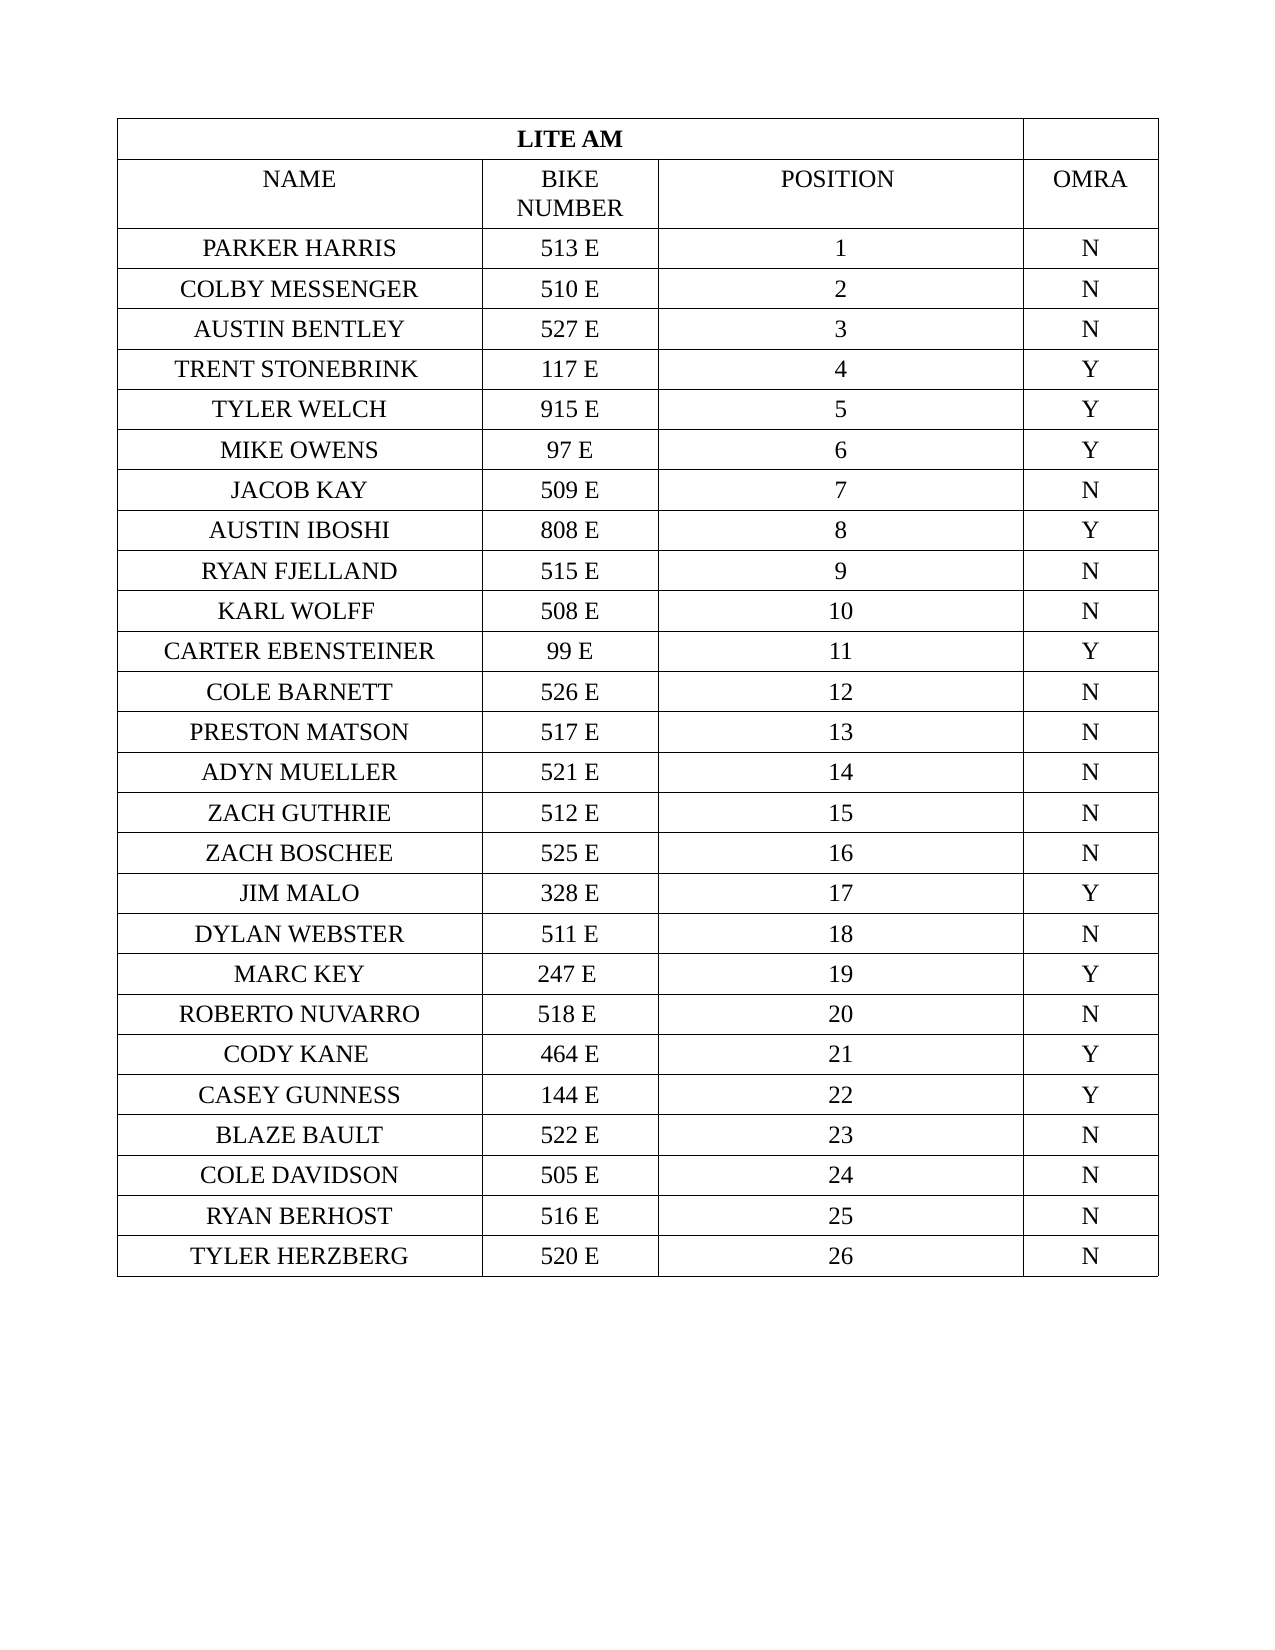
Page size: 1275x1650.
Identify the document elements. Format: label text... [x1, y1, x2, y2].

table_cell N [1024, 712, 1158, 752]
table_header [1024, 119, 1158, 158]
table_cell N [1024, 229, 1158, 268]
table_cell 517 E [483, 712, 658, 752]
table_cell Y [1024, 1075, 1158, 1114]
table_cell 13 [659, 712, 1023, 752]
table_cell N [1024, 470, 1158, 510]
table_cell KARL WOLFF [118, 591, 482, 631]
table_cell 2 [659, 269, 1023, 308]
table_cell 22 [659, 1075, 1023, 1114]
table_cell Y [1024, 430, 1158, 469]
table_cell 6 [659, 430, 1023, 469]
table_cell N [1024, 591, 1158, 631]
table_cell 15 [659, 793, 1023, 832]
table_cell Y [1024, 390, 1158, 429]
table_cell 7 [659, 470, 1023, 510]
table_cell N [1024, 914, 1158, 953]
table_cell 512 E [483, 793, 658, 832]
table_cell N [1024, 1236, 1158, 1276]
table_cell TYLER WELCH [118, 390, 482, 429]
table_cell 21 [659, 1035, 1023, 1074]
table_cell Y [1024, 632, 1158, 671]
table_cell 9 [659, 551, 1023, 590]
table_cell COLBY MESSENGER [118, 269, 482, 308]
table_cell 14 [659, 753, 1023, 792]
table_cell PRESTON MATSON [118, 712, 482, 752]
table_cell 511 E [483, 914, 658, 953]
table_cell AUSTIN IBOSHI [118, 511, 482, 550]
table_cell 505 E [483, 1156, 658, 1195]
table_cell 23 [659, 1115, 1023, 1155]
table_cell 508 E [483, 591, 658, 631]
table_cell ADYN MUELLER [118, 753, 482, 792]
table_cell 5 [659, 390, 1023, 429]
table_cell COLE DAVIDSON [118, 1156, 482, 1195]
table_cell MARC KEY [118, 954, 482, 993]
table_cell BIKE NUMBER [483, 160, 658, 227]
table_cell 1 [659, 229, 1023, 268]
table_cell Y [1024, 874, 1158, 913]
table_cell Y [1024, 954, 1158, 993]
table_cell 16 [659, 833, 1023, 872]
table_cell 19 [659, 954, 1023, 993]
table_cell 509 E [483, 470, 658, 510]
table_cell 99 E [483, 632, 658, 671]
table_cell 522 E [483, 1115, 658, 1155]
table_cell ZACH BOSCHEE [118, 833, 482, 872]
table_cell 17 [659, 874, 1023, 913]
table_cell BLAZE BAULT [118, 1115, 482, 1155]
table_cell CODY KANE [118, 1035, 482, 1074]
table_cell TRENT STONEBRINK [118, 350, 482, 389]
table_cell COLE BARNETT [118, 672, 482, 711]
table_cell RYAN FJELLAND [118, 551, 482, 590]
table_cell 808 E [483, 511, 658, 550]
table_cell OMRA [1024, 160, 1158, 227]
table_cell TYLER HERZBERG [118, 1236, 482, 1276]
table_cell Y [1024, 350, 1158, 389]
table_cell N [1024, 753, 1158, 792]
table_cell 25 [659, 1196, 1023, 1235]
table_cell CARTER EBENSTEINER [118, 632, 482, 671]
table_cell Y [1024, 511, 1158, 550]
table_cell 527 E [483, 309, 658, 348]
table_cell 464 E [483, 1035, 658, 1074]
table_cell 11 [659, 632, 1023, 671]
table_cell 10 [659, 591, 1023, 631]
table_cell 915 E [483, 390, 658, 429]
table_cell 117 E [483, 350, 658, 389]
table_cell 515 E [483, 551, 658, 590]
table_cell 526 E [483, 672, 658, 711]
table_cell DYLAN WEBSTER [118, 914, 482, 953]
table_cell 8 [659, 511, 1023, 550]
table_cell 510 E [483, 269, 658, 308]
table_cell 518 E [483, 995, 658, 1034]
table_cell 26 [659, 1236, 1023, 1276]
table_cell N [1024, 1156, 1158, 1195]
table_cell 4 [659, 350, 1023, 389]
table_cell CASEY GUNNESS [118, 1075, 482, 1114]
table_cell 12 [659, 672, 1023, 711]
table_cell Y [1024, 1035, 1158, 1074]
table_cell N [1024, 309, 1158, 348]
table_cell N [1024, 269, 1158, 308]
table_cell ROBERTO NUVARRO [118, 995, 482, 1034]
table_cell RYAN BERHOST [118, 1196, 482, 1235]
table_cell 97 E [483, 430, 658, 469]
table_cell AUSTIN BENTLEY [118, 309, 482, 348]
table_cell N [1024, 793, 1158, 832]
table_cell N [1024, 833, 1158, 872]
table_cell 20 [659, 995, 1023, 1034]
table_cell 521 E [483, 753, 658, 792]
table_cell 144 E [483, 1075, 658, 1114]
table_cell N [1024, 995, 1158, 1034]
table_cell ZACH GUTHRIE [118, 793, 482, 832]
table_cell 328 E [483, 874, 658, 913]
table_cell 18 [659, 914, 1023, 953]
table_cell 3 [659, 309, 1023, 348]
table_cell N [1024, 672, 1158, 711]
table_cell N [1024, 551, 1158, 590]
table_cell 525 E [483, 833, 658, 872]
table_cell MIKE OWENS [118, 430, 482, 469]
table_cell 516 E [483, 1196, 658, 1235]
table_cell PARKER HARRIS [118, 229, 482, 268]
table_cell NAME [118, 160, 482, 227]
table_cell 513 E [483, 229, 658, 268]
table_cell N [1024, 1196, 1158, 1235]
table_cell 520 E [483, 1236, 658, 1276]
table_cell 247 E [483, 954, 658, 993]
table_cell POSITION [659, 160, 1023, 227]
table_cell 24 [659, 1156, 1023, 1195]
table_cell N [1024, 1115, 1158, 1155]
table_cell JIM MALO [118, 874, 482, 913]
table_cell JACOB KAY [118, 470, 482, 510]
table_header LITE AM [118, 119, 1023, 158]
